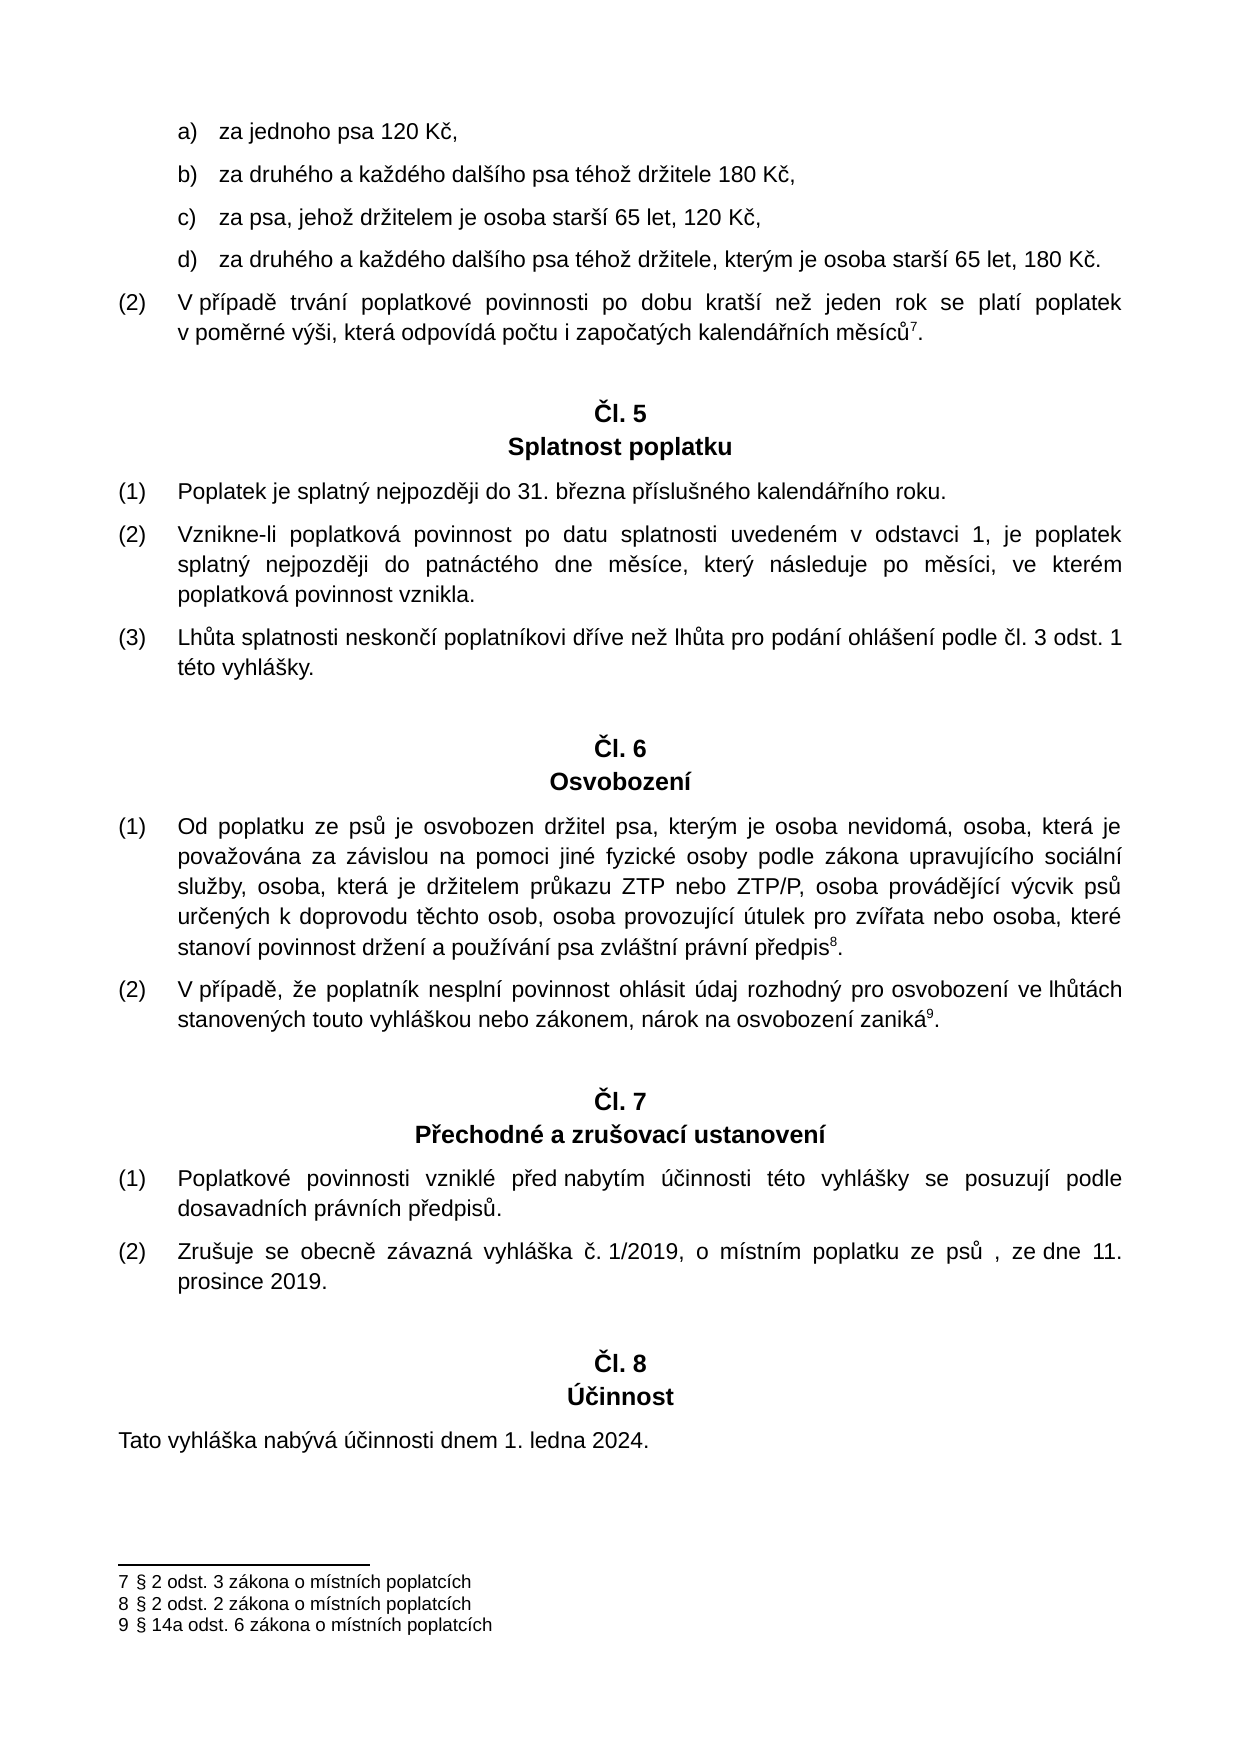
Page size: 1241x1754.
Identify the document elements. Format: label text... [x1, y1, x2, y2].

list za druhého a každého dalšího psa téhož držitele, kterým je osoba starší 65 let, 180 Kč. [177, 246, 1122, 273]
list Zrušuje se obecně závazná vyhláška č. 1/2019, o místním poplatku ze psů , ze dne 11. prosince 2019. [118, 1238, 1122, 1295]
list V případě, že poplatník nesplní povinnost ohlásit údaj rozhodný pro osvobození ve lhůtách stanovených touto vyhláškou nebo zákonem, nárok na osvobození zaniká. [118, 976, 1122, 1033]
text Tato vyhláška nabývá účinnosti dnem 1. ledna 2024. [118, 1427, 1122, 1453]
subtitle Čl. 8 Účinnost [118, 1348, 1122, 1410]
list Poplatek je splatný nejpozději do 31. března příslušného kalendářního roku. [118, 478, 1122, 504]
subtitle Čl. 6 Osvobození [118, 734, 1122, 796]
list § 14a odst. 6 zákona o místních poplatcích [118, 1614, 1122, 1635]
list § 2 odst. 2 zákona o místních poplatcích [118, 1592, 1122, 1614]
subtitle Čl. 7 Přechodné a zrušovací ustanovení [118, 1087, 1122, 1148]
subtitle Čl. 5 Splatnost poplatku [118, 399, 1122, 461]
list Poplatkové povinnosti vzniklé před nabytím účinnosti této vyhlášky se posuzují podle dosavadních právních předpisů. [118, 1165, 1122, 1222]
list za druhého a každého dalšího psa téhož držitele 180 Kč, [177, 161, 1122, 187]
list Od poplatku ze psů je osvobozen držitel psa, kterým je osoba nevidomá, osoba, která je považována za závislou na pomoci jiné fyzické osoby podle zákona upravujícího sociální služby, osoba, která je držitelem průkazu ZTP nebo ZTP/P, osoba provádějící výcvik psů určených k doprovodu těchto osob, osoba provozující útulek pro zvířata nebo osoba, které stanoví povinnost držení a používání psa zvláštní právní předpis. [118, 813, 1122, 960]
list za jednoho psa 120 Kč, [177, 118, 1122, 144]
list Vznikne-li poplatková povinnost po datu splatnosti uvedeném v odstavci 1, je poplatek splatný nejpozději do patnáctého dne měsíce, který následuje po měsíci, ve kterém poplatková povinnost vznikla. [118, 521, 1122, 607]
list Lhůta splatnosti neskončí poplatníkovi dříve než lhůta pro podání ohlášení podle čl. 3 odst. 1 této vyhlášky. [118, 624, 1122, 680]
list V případě trvání poplatkové povinnosti po dobu kratší než jeden rok se platí poplatek v poměrné výši, která odpovídá počtu i započatých kalendářních měsíců. [118, 289, 1122, 346]
list za psa, jehož držitelem je osoba starší 65 let, 120 Kč, [177, 203, 1122, 230]
list § 2 odst. 3 zákona o místních poplatcích [118, 1571, 1122, 1592]
